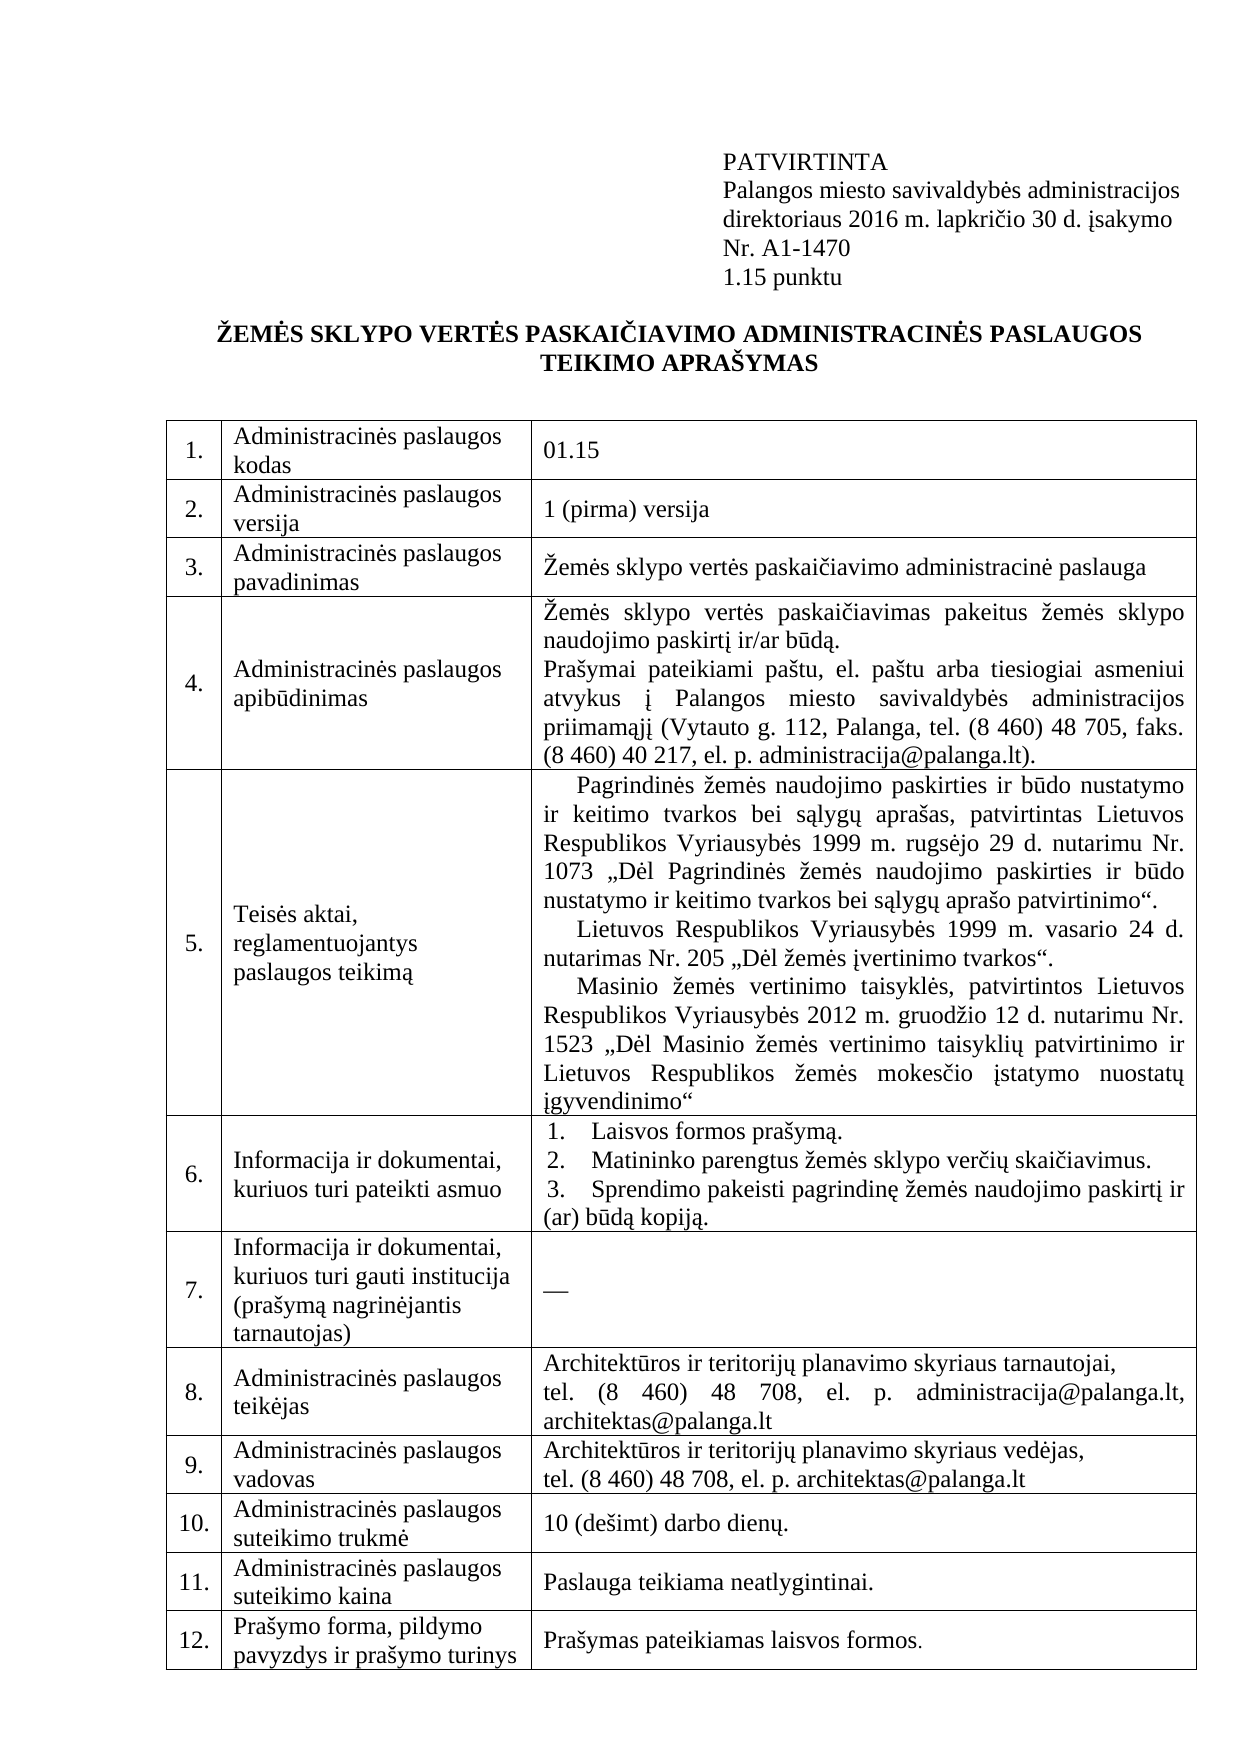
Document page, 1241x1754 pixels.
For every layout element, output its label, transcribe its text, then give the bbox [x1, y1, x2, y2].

table_cell 8. [167, 1348, 221, 1434]
text Žemės sklypo vertės paskaičiavimo administracinės PASLAUGOS TEIKIMO APRAŠYMAS [177, 319, 1181, 377]
table_cell Architektūros ir teritorijų planavimo skyriaus vedėjas, tel. (8 460) 48 708, el. p. architektas@palanga.lt [532, 1436, 1196, 1493]
table_cell  Pagrindinės žemės naudojimo paskirties ir būdo nustatymo ir keitimo tvarkos bei sąlygų aprašas, patvirtintas Lietuvos Respublikos Vyriausybės 1999 m. rugsėjo 29 d. nutarimu Nr. 1073 „Dėl Pagrindinės žemės naudojimo paskirties ir būdo nustatymo ir keitimo tvarkos bei sąlygų aprašo patvirtinimo“.  Lietuvos Respublikos Vyriausybės 1999 m. vasario 24 d. nutarimas Nr. 205 „Dėl žemės įvertinimo tvarkos“.  Masinio žemės vertinimo taisyklės, patvirtintos Lietuvos Respublikos Vyriausybės 2012 m. gruodžio 12 d. nutarimu Nr. 1523 „Dėl Masinio žemės vertinimo taisyklių patvirtinimo ir Lietuvos Respublikos žemės mokesčio įstatymo nuostatų įgyvendinimo“ [532, 770, 1196, 1115]
text Palangos miesto savivaldybės administracijos [723, 176, 1181, 204]
table_cell 6. [167, 1116, 221, 1231]
table_cell Paslauga teikiama neatlygintinai. [532, 1553, 1196, 1610]
table_header 1. [167, 421, 221, 478]
table_cell [1197, 769, 1226, 1115]
table_cell 10. [167, 1494, 221, 1552]
table_cell 3. [167, 538, 221, 596]
table_cell [1197, 1435, 1226, 1493]
text PATVIRTINTA [723, 147, 1181, 176]
table_cell 4. [167, 597, 221, 769]
table_cell [1197, 1231, 1226, 1347]
table_cell 9. [167, 1436, 221, 1493]
table_cell Administracinės paslaugos apibūdinimas [222, 597, 531, 769]
table_cell [1197, 479, 1226, 537]
table_cell [1197, 1493, 1226, 1552]
table_header Administracinės paslaugos kodas [222, 421, 531, 478]
text 1.15 punktu [723, 262, 1181, 291]
table_header 01.15 [532, 421, 1196, 478]
text Nr. A1-1470 [723, 233, 1181, 262]
table_header [1197, 420, 1226, 478]
table_cell Administracinės paslaugos suteikimo trukmė [222, 1494, 531, 1552]
table_cell 11. [167, 1553, 221, 1610]
table_cell [1197, 537, 1226, 596]
table_cell [1197, 1552, 1226, 1610]
text direktoriaus 2016 m. lapkričio 30 d. įsakymo [723, 204, 1181, 233]
table_cell Informacija ir dokumentai, kuriuos turi pateikti asmuo [222, 1116, 531, 1231]
table_cell Administracinės paslaugos teikėjas [222, 1348, 531, 1434]
table_cell Žemės sklypo vertės paskaičiavimo administracinė paslauga [532, 538, 1196, 596]
table_cell 1. Laisvos formos prašymą. 2. Matininko parengtus žemės sklypo verčių skaičiavimus. 3. Sprendimo pakeisti pagrindinę žemės naudojimo paskirtį ir (ar) būdą kopiją. [532, 1116, 1196, 1231]
table_cell 7. [167, 1232, 221, 1347]
table_cell Prašymas pateikiamas laisvos formos. [532, 1611, 1196, 1669]
table_cell 1 (pirma) versija [532, 480, 1196, 537]
table_cell Teisės aktai, reglamentuojantys paslaugos teikimą [222, 770, 531, 1115]
table_cell 2. [167, 480, 221, 537]
table_cell Prašymo forma, pildymo pavyzdys ir prašymo turinys [222, 1611, 531, 1669]
table_cell [1197, 1115, 1226, 1231]
table_cell ― [532, 1232, 1196, 1347]
table_cell [1197, 596, 1226, 769]
table_cell [1197, 1610, 1226, 1669]
table_cell Administracinės paslaugos suteikimo kaina [222, 1553, 531, 1610]
table_cell Administracinės paslaugos versija [222, 480, 531, 537]
table_cell [1197, 1377, 1226, 1434]
table_cell Administracinės paslaugos vadovas [222, 1436, 531, 1493]
table_cell 12. [167, 1611, 221, 1669]
table_cell 5. [167, 770, 221, 1115]
table_cell 10 (dešimt) darbo dienų. [532, 1494, 1196, 1552]
table_cell Žemės sklypo vertės paskaičiavimas pakeitus žemės sklypo naudojimo paskirtį ir/ar būdą. Prašymai pateikiami paštu, el. paštu arba tiesiogiai asmeniui atvykus į Palangos miesto savivaldybės administracijos priimamąjį (Vytauto g. 112, Palanga, tel. (8 460) 48 705, faks. (8 460) 40 217, el. p. administracija@palanga.lt). [532, 597, 1196, 769]
table_cell Administracinės paslaugos pavadinimas [222, 538, 531, 596]
table_cell Informacija ir dokumentai, kuriuos turi gauti institucija (prašymą nagrinėjantis tarnautojas) [222, 1232, 531, 1347]
